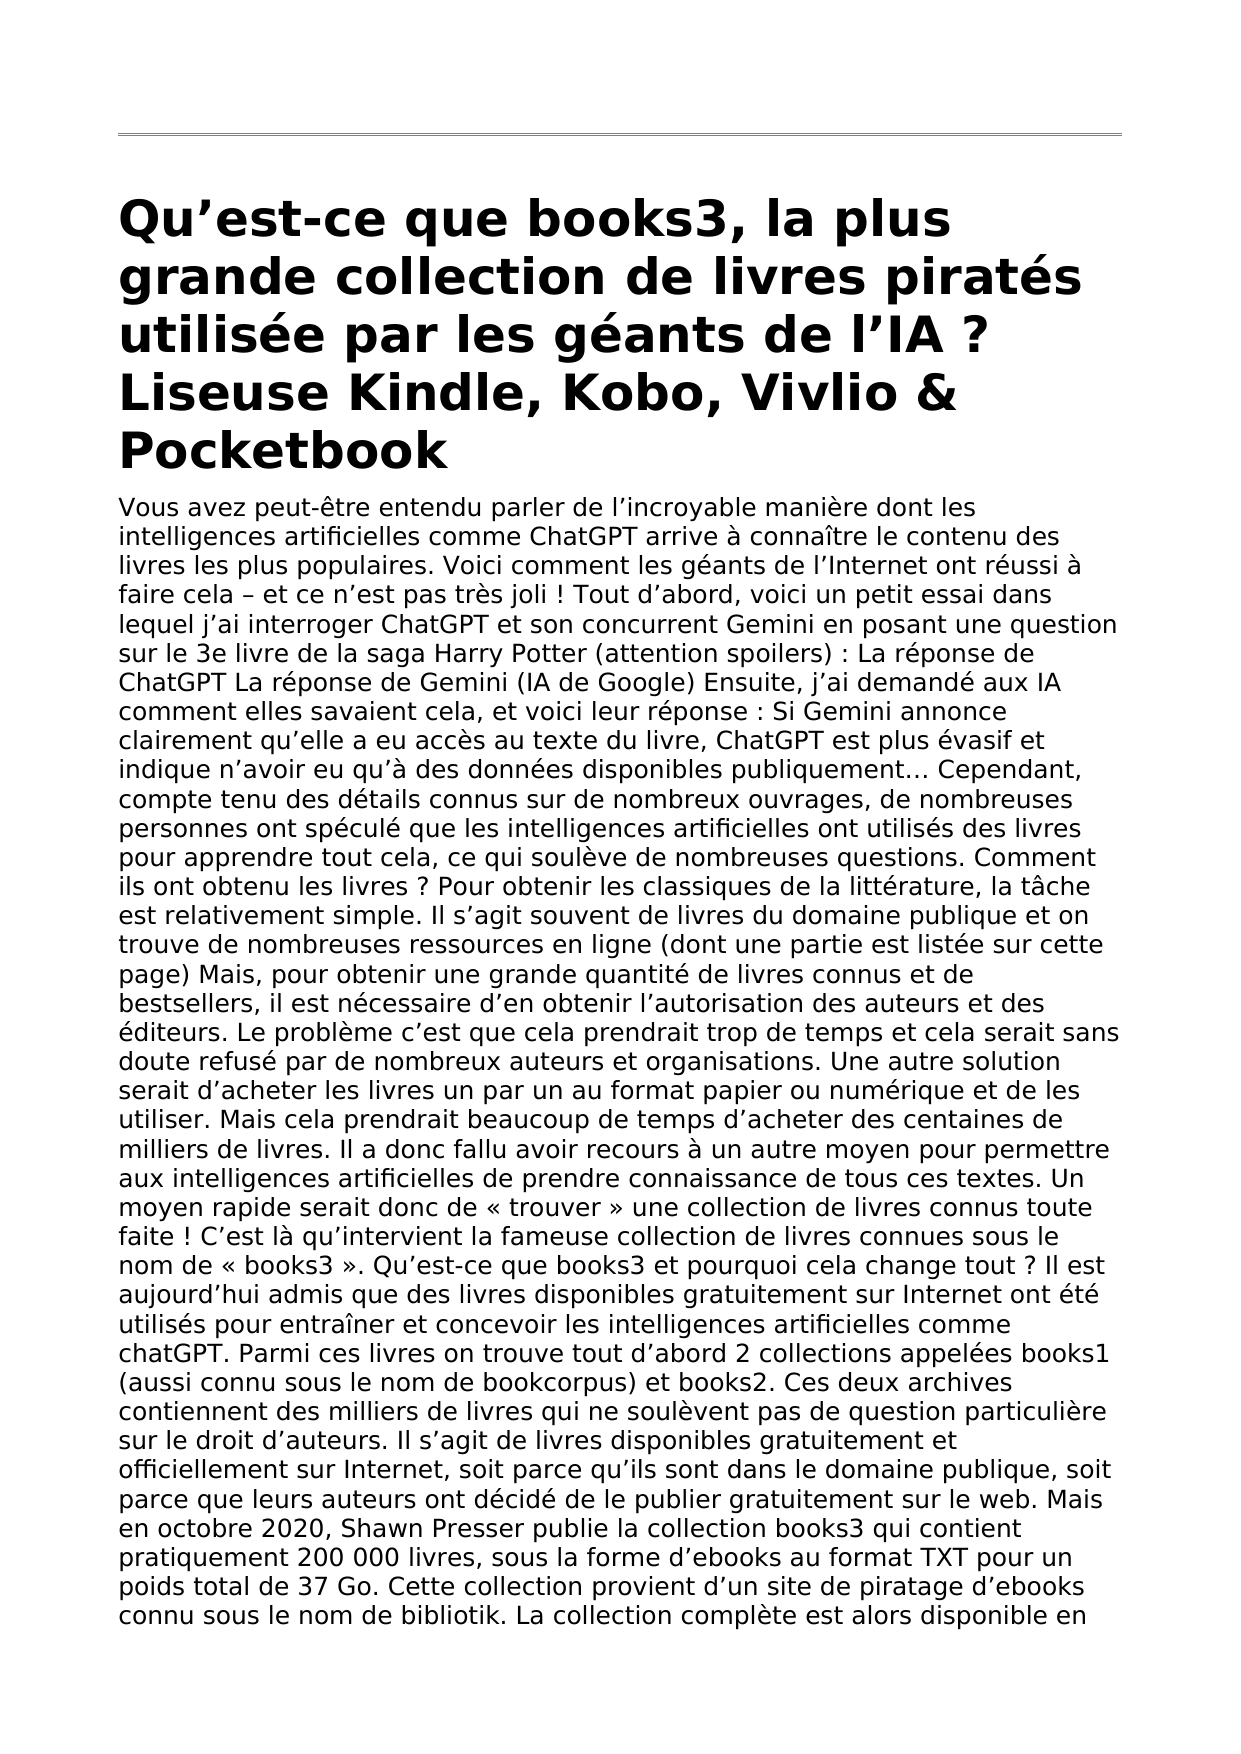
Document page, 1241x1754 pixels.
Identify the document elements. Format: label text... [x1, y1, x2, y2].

text Vous avez peut-être entendu parler de l’incroyable manière dont les intelligences artificielles comme ChatGPT arrive à connaître le contenu des livres les plus populaires. Voici comment les géants de l’Internet ont réussi à faire cela – et ce n’est pas très joli ! Tout d’abord, voici un petit essai dans lequel j’ai interroger ChatGPT et son concurrent Gemini en posant une question sur le 3e livre de la saga Harry Potter (attention spoilers) : La réponse de ChatGPT La réponse de Gemini (IA de Google) Ensuite, j’ai demandé aux IA comment elles savaient cela, et voici leur réponse : Si Gemini annonce clairement qu’elle a eu accès au texte du livre, ChatGPT est plus évasif et indique n’avoir eu qu’à des données disponibles publiquement… Cependant, compte tenu des détails connus sur de nombreux ouvrages, de nombreuses personnes ont spéculé que les intelligences artificielles ont utilisés des livres pour apprendre tout cela, ce qui soulève de nombreuses questions. Comment ils ont obtenu les livres ? Pour obtenir les classiques de la littérature, la tâche est relativement simple. Il s’agit souvent de livres du domaine publique et on trouve de nombreuses ressources en ligne (dont une partie est listée sur cette page) Mais, pour obtenir une grande quantité de livres connus et de bestsellers, il est nécessaire d’en obtenir l’autorisation des auteurs et des éditeurs. Le problème c’est que cela prendrait trop de temps et cela serait sans doute refusé par de nombreux auteurs et organisations. Une autre solution serait d’acheter les livres un par un au format papier ou numérique et de les utiliser. Mais cela prendrait beaucoup de temps d’acheter des centaines de milliers de livres. Il a donc fallu avoir recours à un autre moyen pour permettre aux intelligences artificielles de prendre connaissance de tous ces textes. Un moyen rapide serait donc de « trouver » une collection de livres connus toute faite ! C’est là qu’intervient la fameuse collection de livres connues sous le nom de « books3 ». Qu’est-ce que books3 et pourquoi cela change tout ? Il est aujourd’hui admis que des livres disponibles gratuitement sur Internet ont été utilisés pour entraîner et concevoir les intelligences artificielles comme chatGPT. Parmi ces livres on trouve tout d’abord 2 collections appelées books1 (aussi connu sous le nom de bookcorpus) et books2. Ces deux archives contiennent des milliers de livres qui ne soulèvent pas de question particulière sur le droit d’auteurs. Il s’agit de livres disponibles gratuitement et officiellement sur Internet, soit parce qu’ils sont dans le domaine publique, soit parce que leurs auteurs ont décidé de le publier gratuitement sur le web. Mais en octobre 2020, Shawn Presser publie la collection books3 qui contient pratiquement 200 000 livres, sous la forme d’ebooks au format TXT pour un poids total de 37 Go. Cette collection provient d’un site de piratage d’ebooks connu sous le nom de bibliotik. La collection complète est alors disponible en [118, 493, 1122, 1631]
subtitle Qu’est-ce que books3, la plus grande collection de livres piratés utilisée par les géants de l’IA ?Liseuse Kindle, Kobo, Vivlio & Pocketbook [118, 189, 1122, 481]
